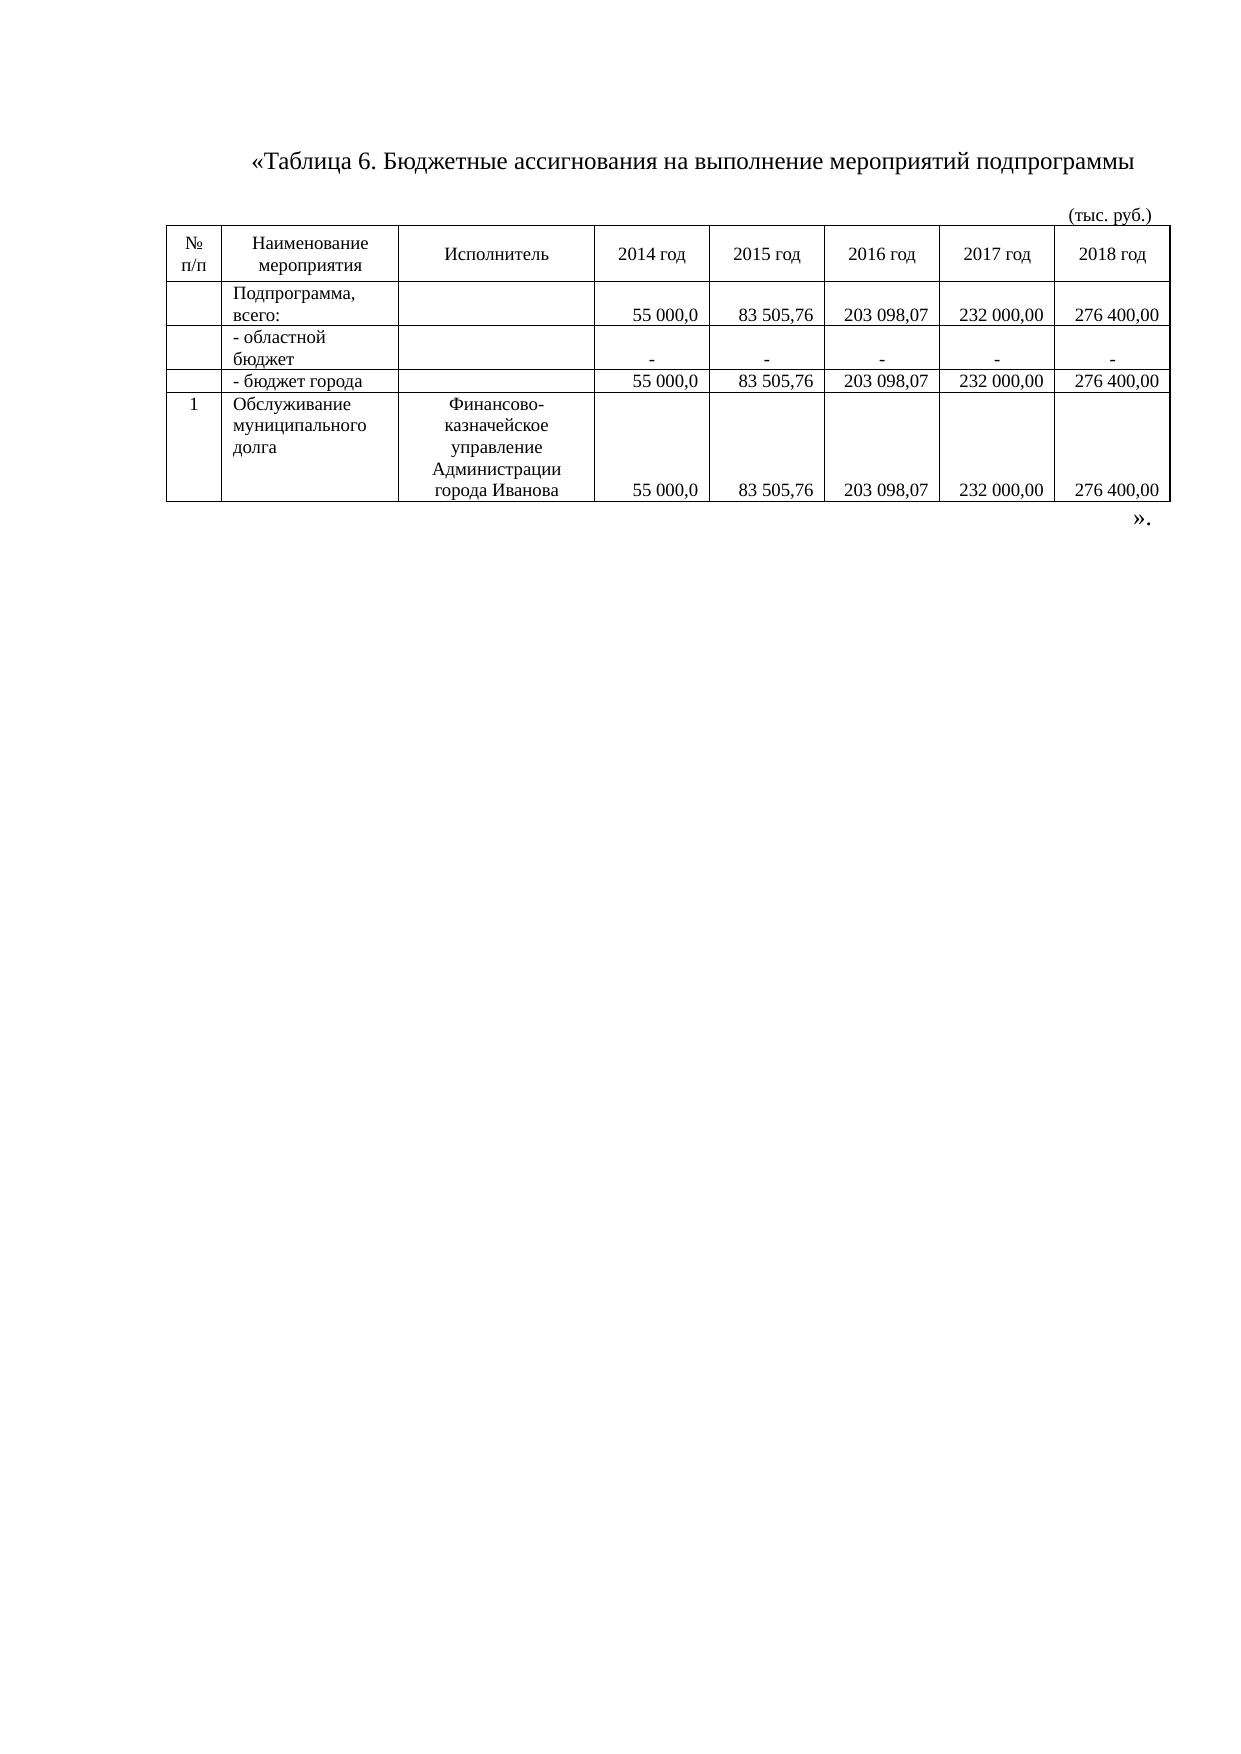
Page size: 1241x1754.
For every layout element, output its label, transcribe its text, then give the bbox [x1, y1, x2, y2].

table_header 2015 год [710, 226, 824, 281]
table_cell [399, 282, 594, 325]
table_cell [167, 282, 221, 325]
table_header Наименование мероприятия [222, 226, 398, 281]
table_cell 1 [167, 393, 221, 501]
text (тыс. руб.) [177, 204, 1152, 225]
text «Таблица 6. Бюджетные ассигнования на выполнение мероприятий подпрограммы [177, 146, 1152, 175]
text ». [177, 502, 1152, 530]
table_cell - [1055, 326, 1169, 369]
table_cell 232 000,00 [940, 393, 1054, 501]
table_cell Обслуживание муниципального долга [222, 393, 398, 501]
table_cell - [940, 326, 1054, 369]
table_header 2017 год [940, 226, 1054, 281]
table_cell [167, 326, 221, 369]
table_cell Подпрограмма, всего: [222, 282, 398, 325]
table_cell 232 000,00 [940, 370, 1054, 392]
table_header 2016 год [825, 226, 939, 281]
table_cell Финансово-казначейское управление Администрации города Иванова [399, 393, 594, 501]
table_cell 203 098,07 [825, 370, 939, 392]
table_cell 83 505,76 [710, 282, 824, 325]
table_cell 55 000,0 [595, 370, 709, 392]
table_header 2014 год [595, 226, 709, 281]
table_cell - [595, 326, 709, 369]
table_header Исполнитель [399, 226, 594, 281]
table_cell 83 505,76 [710, 370, 824, 392]
table_cell 276 400,00 [1055, 370, 1169, 392]
table_cell 203 098,07 [825, 282, 939, 325]
table_cell - [710, 326, 824, 369]
table_cell [399, 370, 594, 392]
table_cell 232 000,00 [940, 282, 1054, 325]
table_header 2018 год [1055, 226, 1169, 281]
table_cell [167, 370, 221, 392]
table_cell 276 400,00 [1055, 393, 1169, 501]
table_cell - областной бюджет [222, 326, 398, 369]
table_cell 83 505,76 [710, 393, 824, 501]
table_cell 55 000,0 [595, 282, 709, 325]
table_cell - бюджет города [222, 370, 398, 392]
table_cell 55 000,0 [595, 393, 709, 501]
table_cell 276 400,00 [1055, 282, 1169, 325]
table_cell - [825, 326, 939, 369]
table_cell 203 098,07 [825, 393, 939, 501]
table_cell [399, 326, 594, 369]
table_header № п/п [167, 226, 221, 281]
